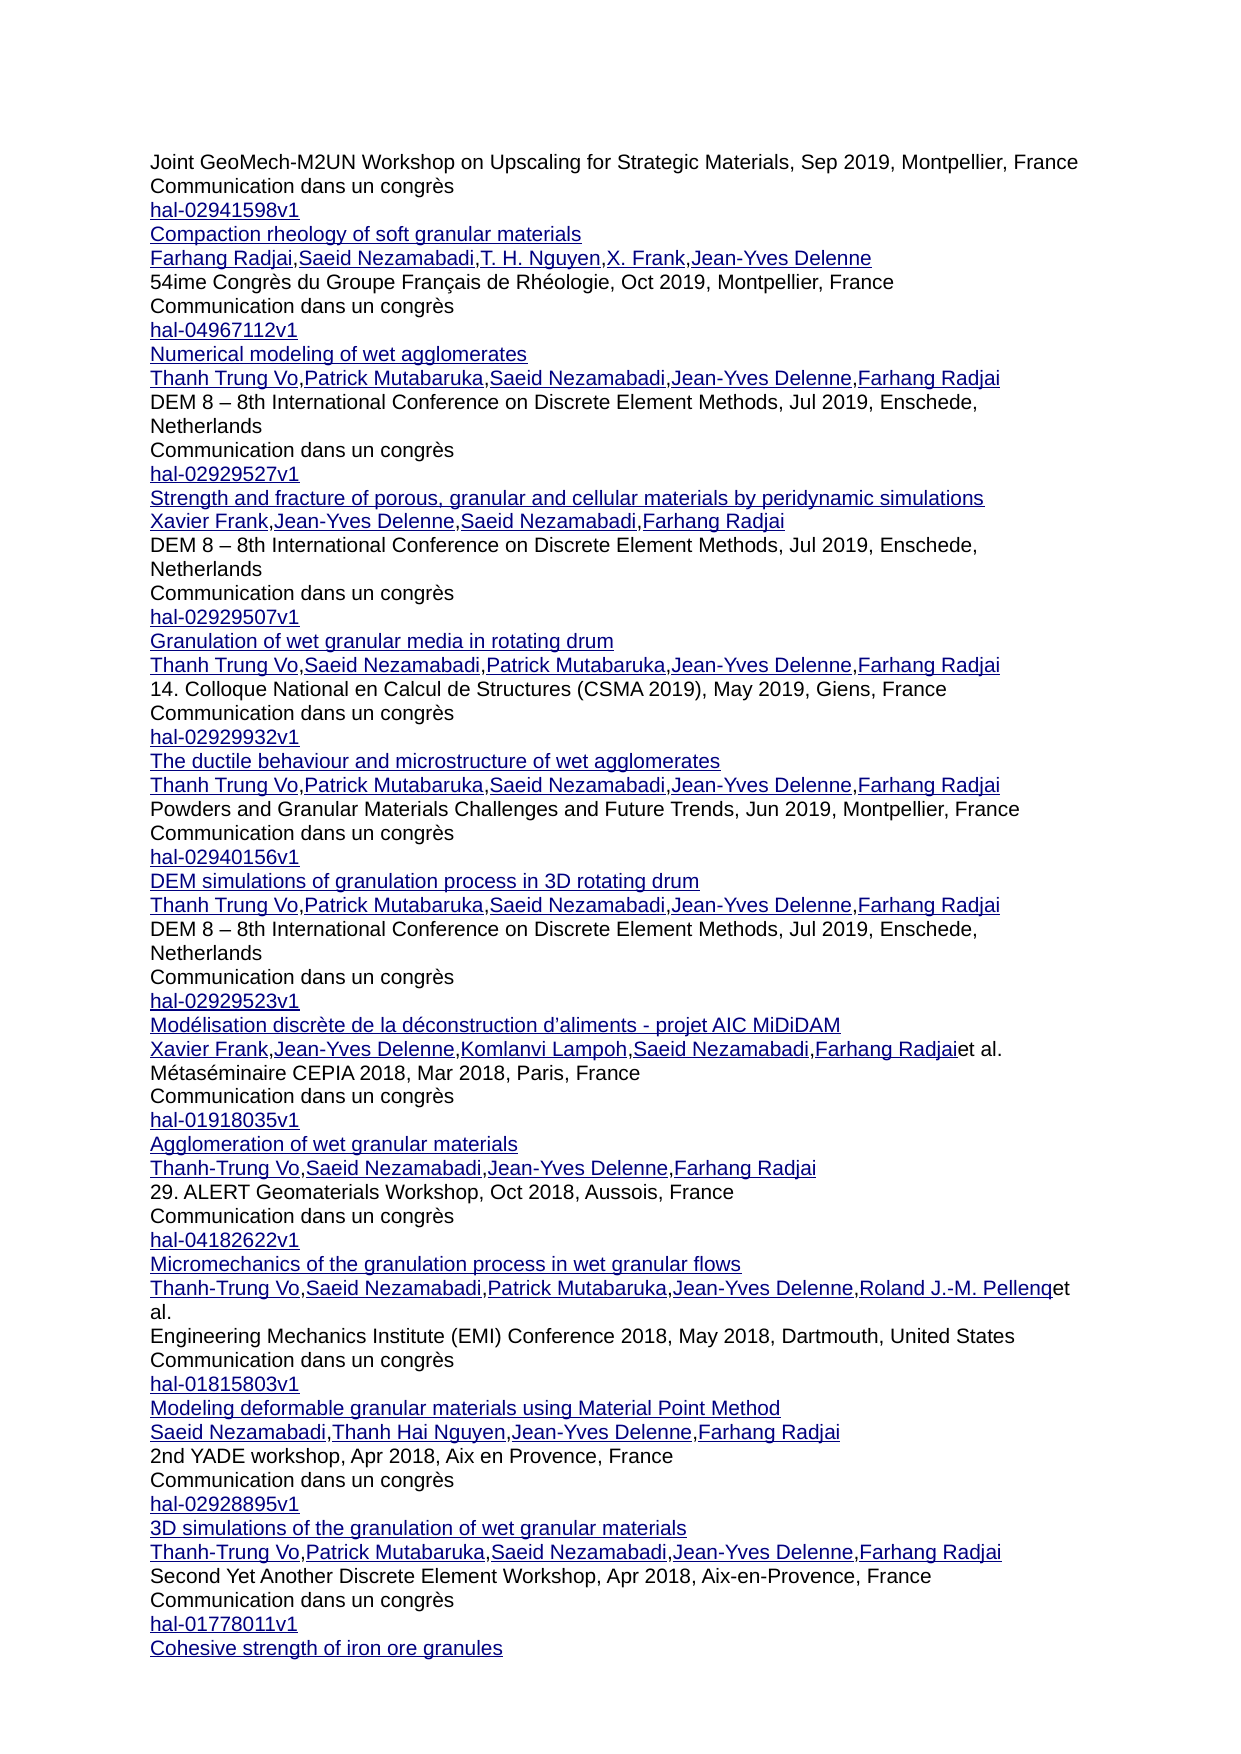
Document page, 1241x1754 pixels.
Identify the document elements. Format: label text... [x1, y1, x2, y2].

table_cell Granulation of wet granular media in rotating drum Thanh Trung Vo,Saeid Nezamabadi,Patrick Mutabaruka,Jean-Yves Delenne,Farhang Radjai 14. Colloque National en Calcul de Structures (CSMA 2019), May 2019, Giens, France Communication dans un congrès hal-02929932v1 [150, 629, 1090, 749]
table_cell Micromechanics of the granulation process in wet granular flows Thanh-Trung Vo,Saeid Nezamabadi,Patrick Mutabaruka,Jean-Yves Delenne,Roland J.-M. Pellenqet al. Engineering Mechanics Institute (EMI) Conference 2018, May 2018, Dartmouth, United States Communication dans un congrès hal-01815803v1 [150, 1252, 1090, 1396]
table_cell The ductile behaviour and microstructure of wet agglomerates Thanh Trung Vo,Patrick Mutabaruka,Saeid Nezamabadi,Jean-Yves Delenne,Farhang Radjai Powders and Granular Materials Challenges and Future Trends, Jun 2019, Montpellier, France Communication dans un congrès hal-02940156v1 [150, 749, 1090, 869]
table_cell Modélisation discrète de la déconstruction d’aliments - projet AIC MiDiDAM Xavier Frank,Jean-Yves Delenne,Komlanvi Lampoh,Saeid Nezamabadi,Farhang Radjaiet al. Métaséminaire CEPIA 2018, Mar 2018, Paris, France Communication dans un congrès hal-01918035v1 [150, 1013, 1090, 1132]
table_cell Joint GeoMech-M2UN Workshop on Upscaling for Strategic Materials, Sep 2019, Montpellier, France Communication dans un congrès hal-02941598v1 [150, 150, 1090, 222]
table_cell Strength and fracture of porous, granular and cellular materials by peridynamic simulations Xavier Frank,Jean-Yves Delenne,Saeid Nezamabadi,Farhang Radjai DEM 8 – 8th International Conference on Discrete Element Methods, Jul 2019, Enschede, Netherlands Communication dans un congrès hal-02929507v1 [150, 485, 1090, 629]
table_cell Cohesive strength of iron ore granules [150, 1635, 1090, 1659]
table_cell 3D simulations of the granulation of wet granular materials Thanh-Trung Vo,Patrick Mutabaruka,Saeid Nezamabadi,Jean-Yves Delenne,Farhang Radjai Second Yet Another Discrete Element Workshop, Apr 2018, Aix-en-Provence, France Communication dans un congrès hal-01778011v1 [150, 1516, 1090, 1635]
table_cell Compaction rheology of soft granular materials Farhang Radjai,Saeid Nezamabadi,T. H. Nguyen,X. Frank,Jean-Yves Delenne 54ime Congrès du Groupe Français de Rhéologie, Oct 2019, Montpellier, France Communication dans un congrès hal-04967112v1 [150, 222, 1090, 342]
table_cell DEM simulations of granulation process in 3D rotating drum Thanh Trung Vo,Patrick Mutabaruka,Saeid Nezamabadi,Jean-Yves Delenne,Farhang Radjai DEM 8 – 8th International Conference on Discrete Element Methods, Jul 2019, Enschede, Netherlands Communication dans un congrès hal-02929523v1 [150, 869, 1090, 1012]
table_cell Agglomeration of wet granular materials Thanh-Trung Vo,Saeid Nezamabadi,Jean-Yves Delenne,Farhang Radjai 29. ALERT Geomaterials Workshop, Oct 2018, Aussois, France Communication dans un congrès hal-04182622v1 [150, 1132, 1090, 1252]
table_cell Modeling deformable granular materials using Material Point Method Saeid Nezamabadi,Thanh Hai Nguyen,Jean-Yves Delenne,Farhang Radjai 2nd YADE workshop, Apr 2018, Aix en Provence, France Communication dans un congrès hal-02928895v1 [150, 1396, 1090, 1516]
table_cell Numerical modeling of wet agglomerates Thanh Trung Vo,Patrick Mutabaruka,Saeid Nezamabadi,Jean-Yves Delenne,Farhang Radjai DEM 8 – 8th International Conference on Discrete Element Methods, Jul 2019, Enschede, Netherlands Communication dans un congrès hal-02929527v1 [150, 342, 1090, 485]
